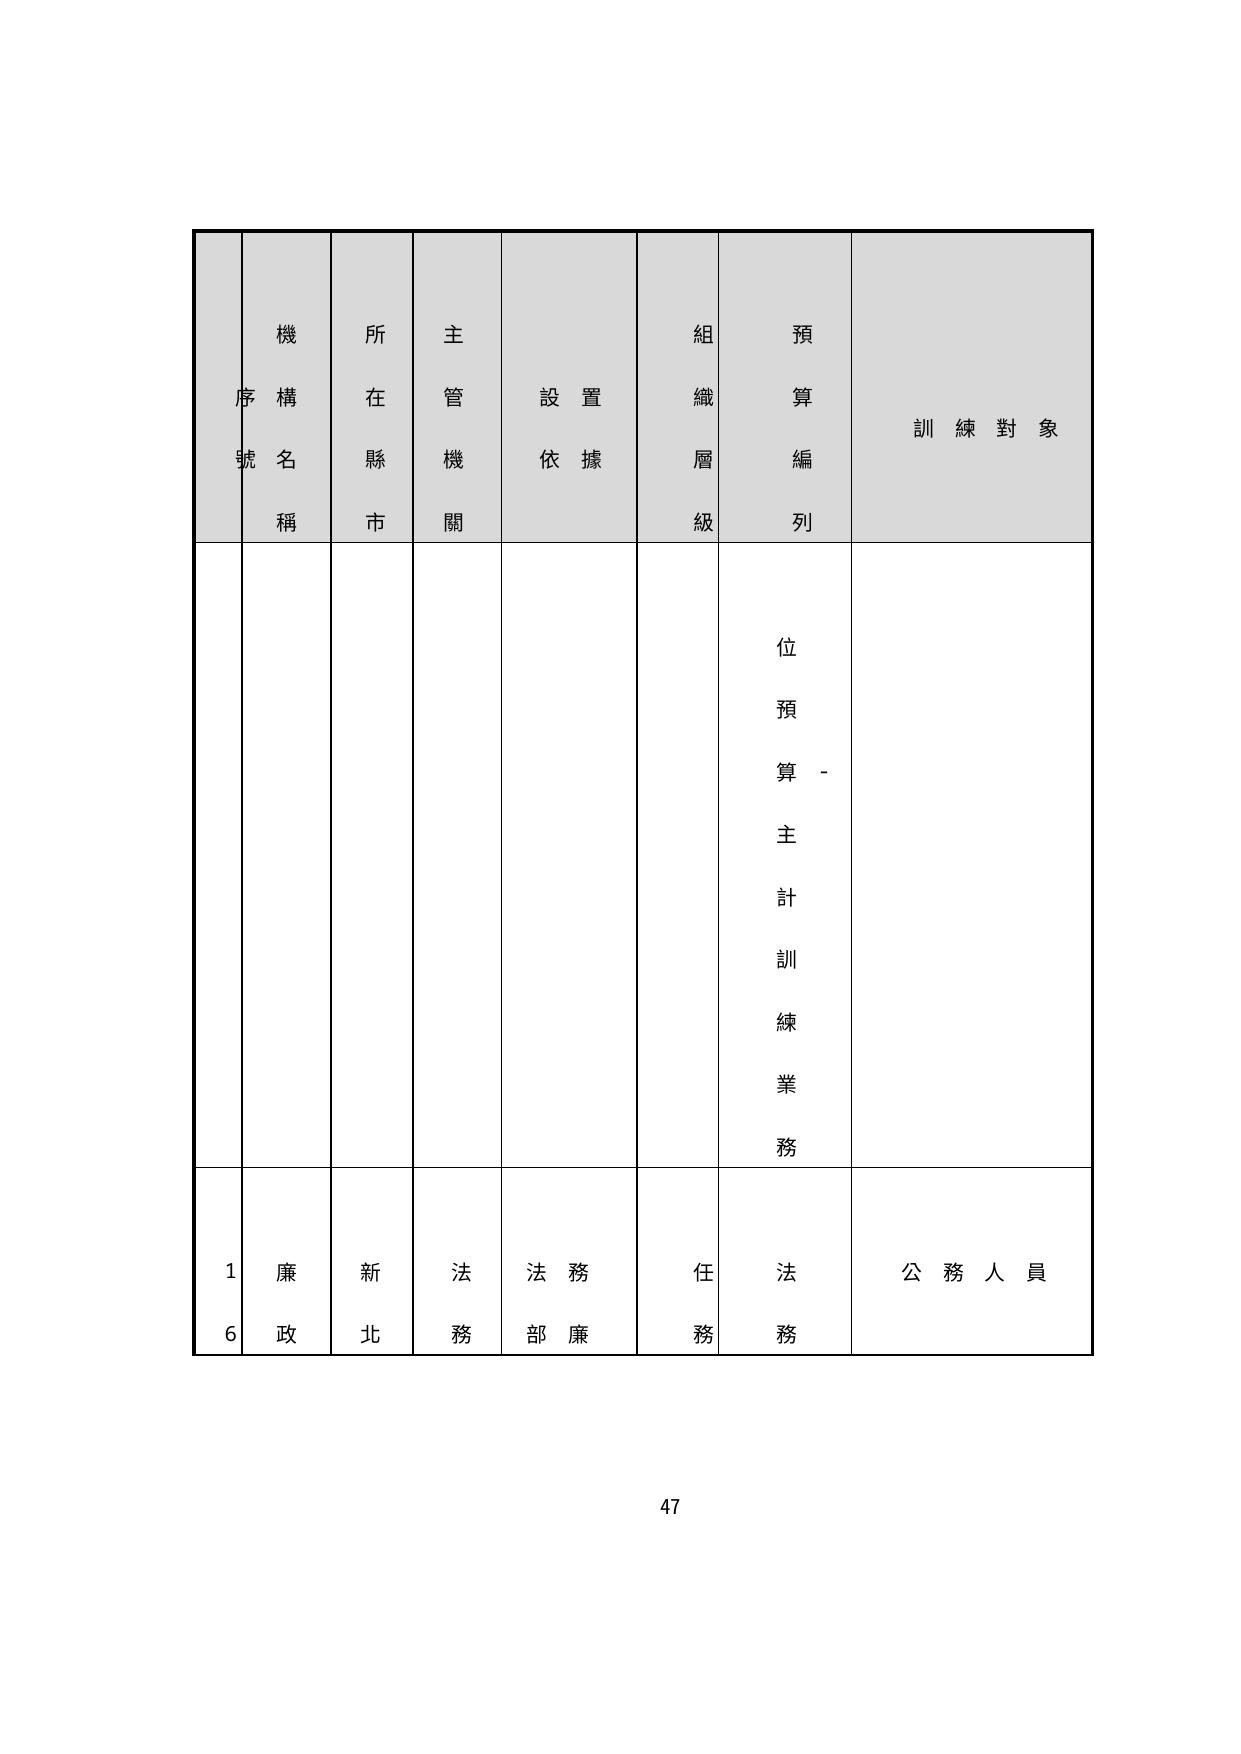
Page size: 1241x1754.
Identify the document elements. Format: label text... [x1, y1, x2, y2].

table_cell 公務人員 [852, 1168, 1091, 1354]
table_header 組織層級 [638, 233, 718, 542]
table_cell [243, 543, 330, 1167]
table_header 主管機關 [414, 233, 501, 542]
table_header 訓練對象 [852, 233, 1091, 542]
table_header 機構名稱 [243, 233, 330, 542]
table_cell 法務 [414, 1168, 501, 1354]
table_cell [638, 543, 718, 1167]
table_cell [332, 543, 412, 1167]
table_header 序號 [196, 233, 241, 542]
table_header 所在縣市 [332, 233, 412, 542]
table_cell 新北 [332, 1168, 412, 1354]
table_cell [502, 543, 636, 1167]
table_cell 法務部廉 [502, 1168, 636, 1354]
table_cell 任務 [638, 1168, 718, 1354]
table_cell [196, 543, 241, 1167]
table_cell 廉政 [243, 1168, 330, 1354]
table_cell [852, 543, 1091, 1167]
table_cell 16 [196, 1168, 241, 1354]
table_cell [414, 543, 501, 1167]
table_cell 位預算-主計訓練業務 [719, 543, 851, 1167]
table_header 設置依據 [502, 233, 636, 542]
table_cell 法務 [719, 1168, 851, 1354]
table_header 預算編列 [719, 233, 851, 542]
